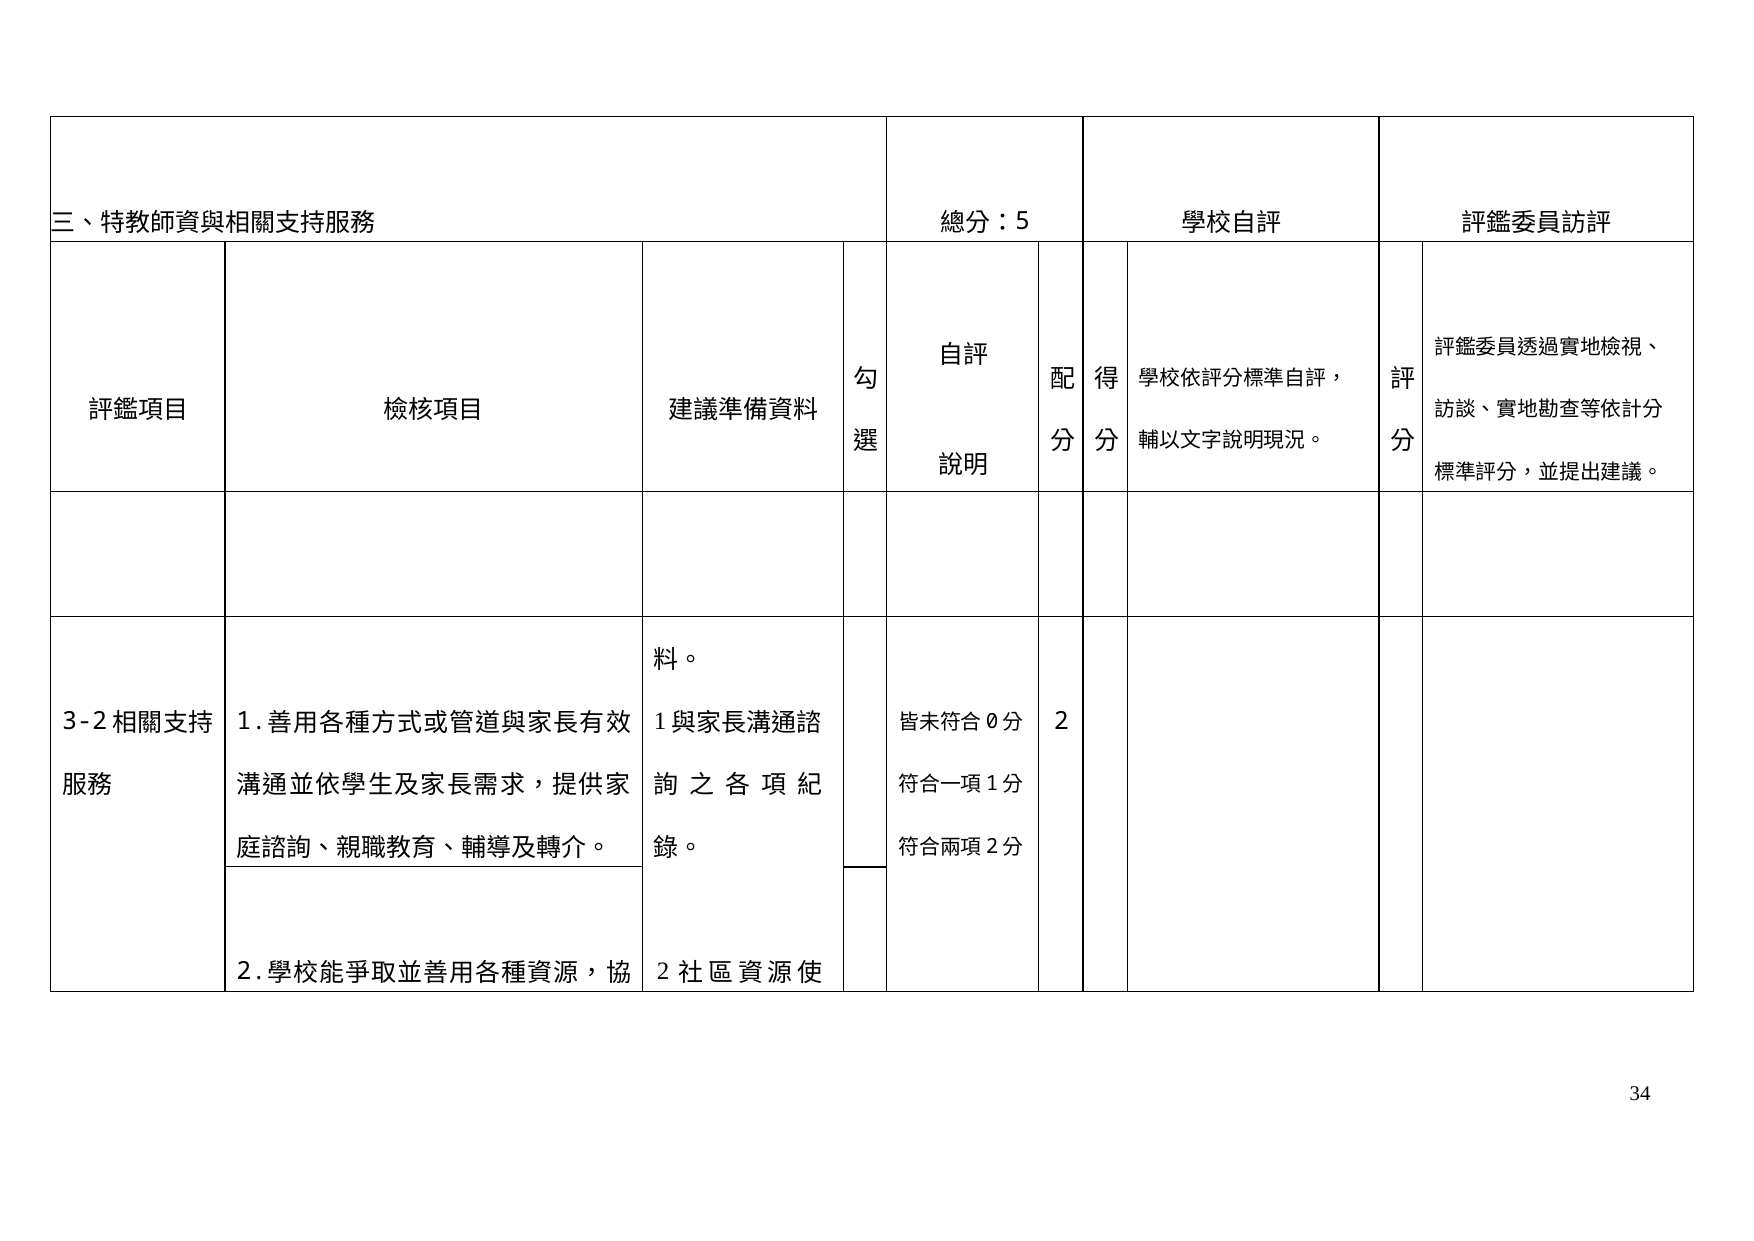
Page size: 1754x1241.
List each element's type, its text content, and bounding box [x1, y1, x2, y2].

table_cell 3-2相關支持服務 [51, 617, 224, 991]
table_cell [1380, 617, 1422, 991]
table_cell 1.善用各種方式或管道與家長有效溝通並依學生及家長需求，提供家庭諮詢、親職教育、輔導及轉介。 [226, 617, 642, 866]
table_cell 學校依評分標準自評，輔以文字說明現況。 [1128, 242, 1378, 491]
table_cell [1423, 617, 1693, 991]
table_cell 2 [1039, 617, 1082, 991]
table_cell 2.學校能爭取並善用各種資源，協 [226, 867, 642, 991]
table_cell [1423, 492, 1693, 616]
table_cell 建議準備資料 [643, 242, 843, 491]
table_cell 配分 [1039, 242, 1082, 491]
table_cell [844, 868, 886, 991]
table_cell [226, 492, 642, 616]
table_cell 皆未符合0分 符合一項1分 符合兩項2分 [887, 617, 1038, 991]
table_header 三、特教師資與相關支持服務 [51, 117, 886, 241]
table_header 學校自評 [1084, 117, 1378, 241]
table_header 總分：5 [887, 117, 1082, 241]
table_cell 檢核項目 [226, 242, 642, 491]
table_cell [1084, 617, 1127, 991]
table_cell 評分 [1380, 242, 1422, 491]
table_cell 勾選 [844, 242, 886, 491]
table_cell [1380, 492, 1422, 616]
table_cell [887, 492, 1038, 616]
table_cell 1與家長溝通諮詢之各項紀錄。 2社區資源使用紀錄。 3其他佐證資料。 [643, 617, 843, 991]
table_cell 1設班員額核定公文及全校特殊教育教師人事資料。(通報網可提供身障類特教合格教師及一般合格教師人數、教師最高學歷) 2評鑑資料範圍期間特殊教育知能研習辦理相關資料。(通報網可提供研習時數) 3特殊教育教師教學檔案。 4其他佐證資料。 [643, 492, 843, 616]
table_cell 評鑑項目 [51, 242, 224, 491]
table_cell [1128, 617, 1378, 991]
table_cell [844, 492, 886, 616]
table_cell [1039, 492, 1082, 616]
table_header 評鑑委員訪評 [1380, 117, 1693, 241]
table_cell [51, 492, 224, 616]
table_cell [1084, 492, 1127, 616]
table_cell 評鑑委員透過實地檢視、訪談、實地勘查等依計分標準評分，並提出建議。 [1423, 242, 1693, 491]
table_cell 自評 說明 [887, 242, 1038, 491]
table_cell [1128, 492, 1378, 616]
table_cell [844, 617, 886, 866]
table_cell 得分 [1084, 242, 1127, 491]
